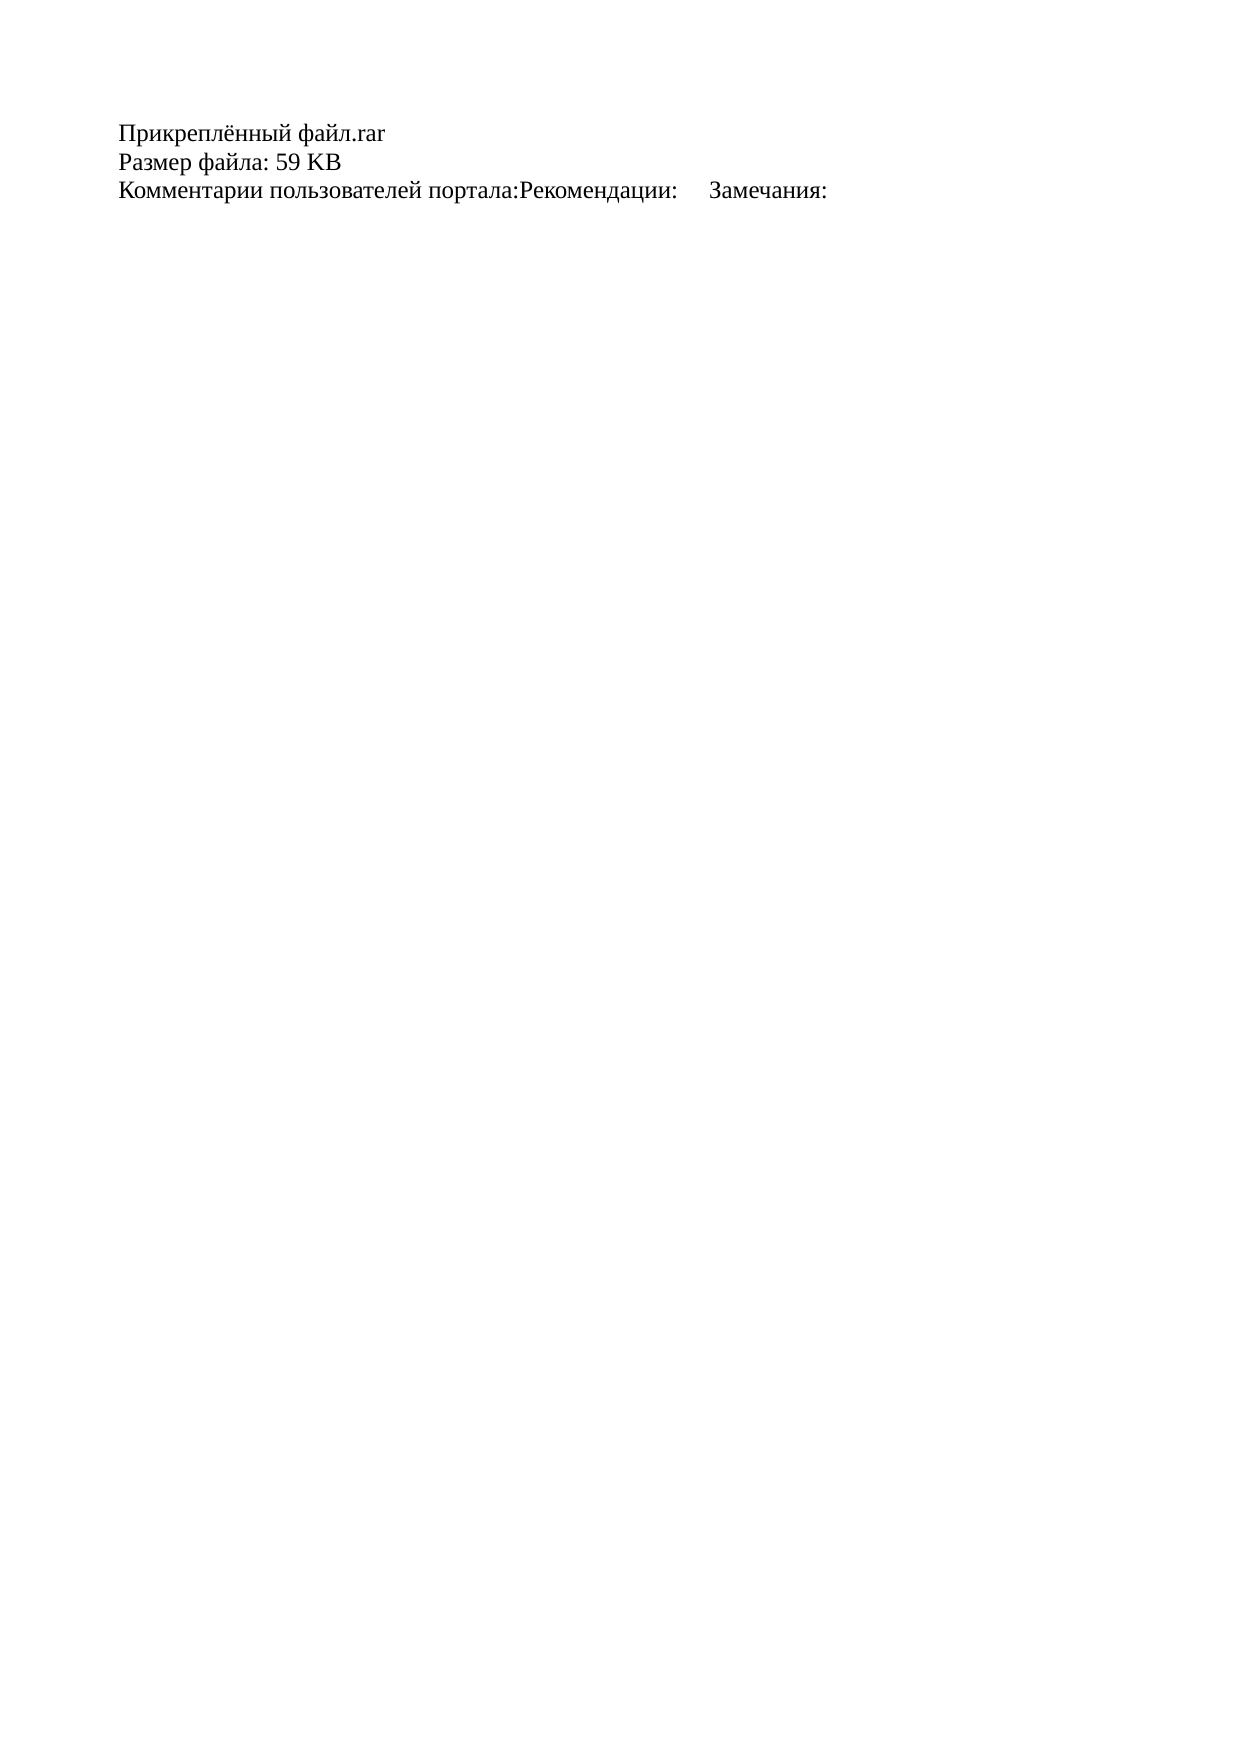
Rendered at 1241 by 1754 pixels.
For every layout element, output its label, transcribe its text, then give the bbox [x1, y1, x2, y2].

text Прикреплённый файл.rar [118, 118, 1122, 147]
text Размер файла: 59 KB [118, 147, 1122, 176]
text Комментарии пользователей портала:Рекомендации: Замечания: [118, 176, 1122, 204]
